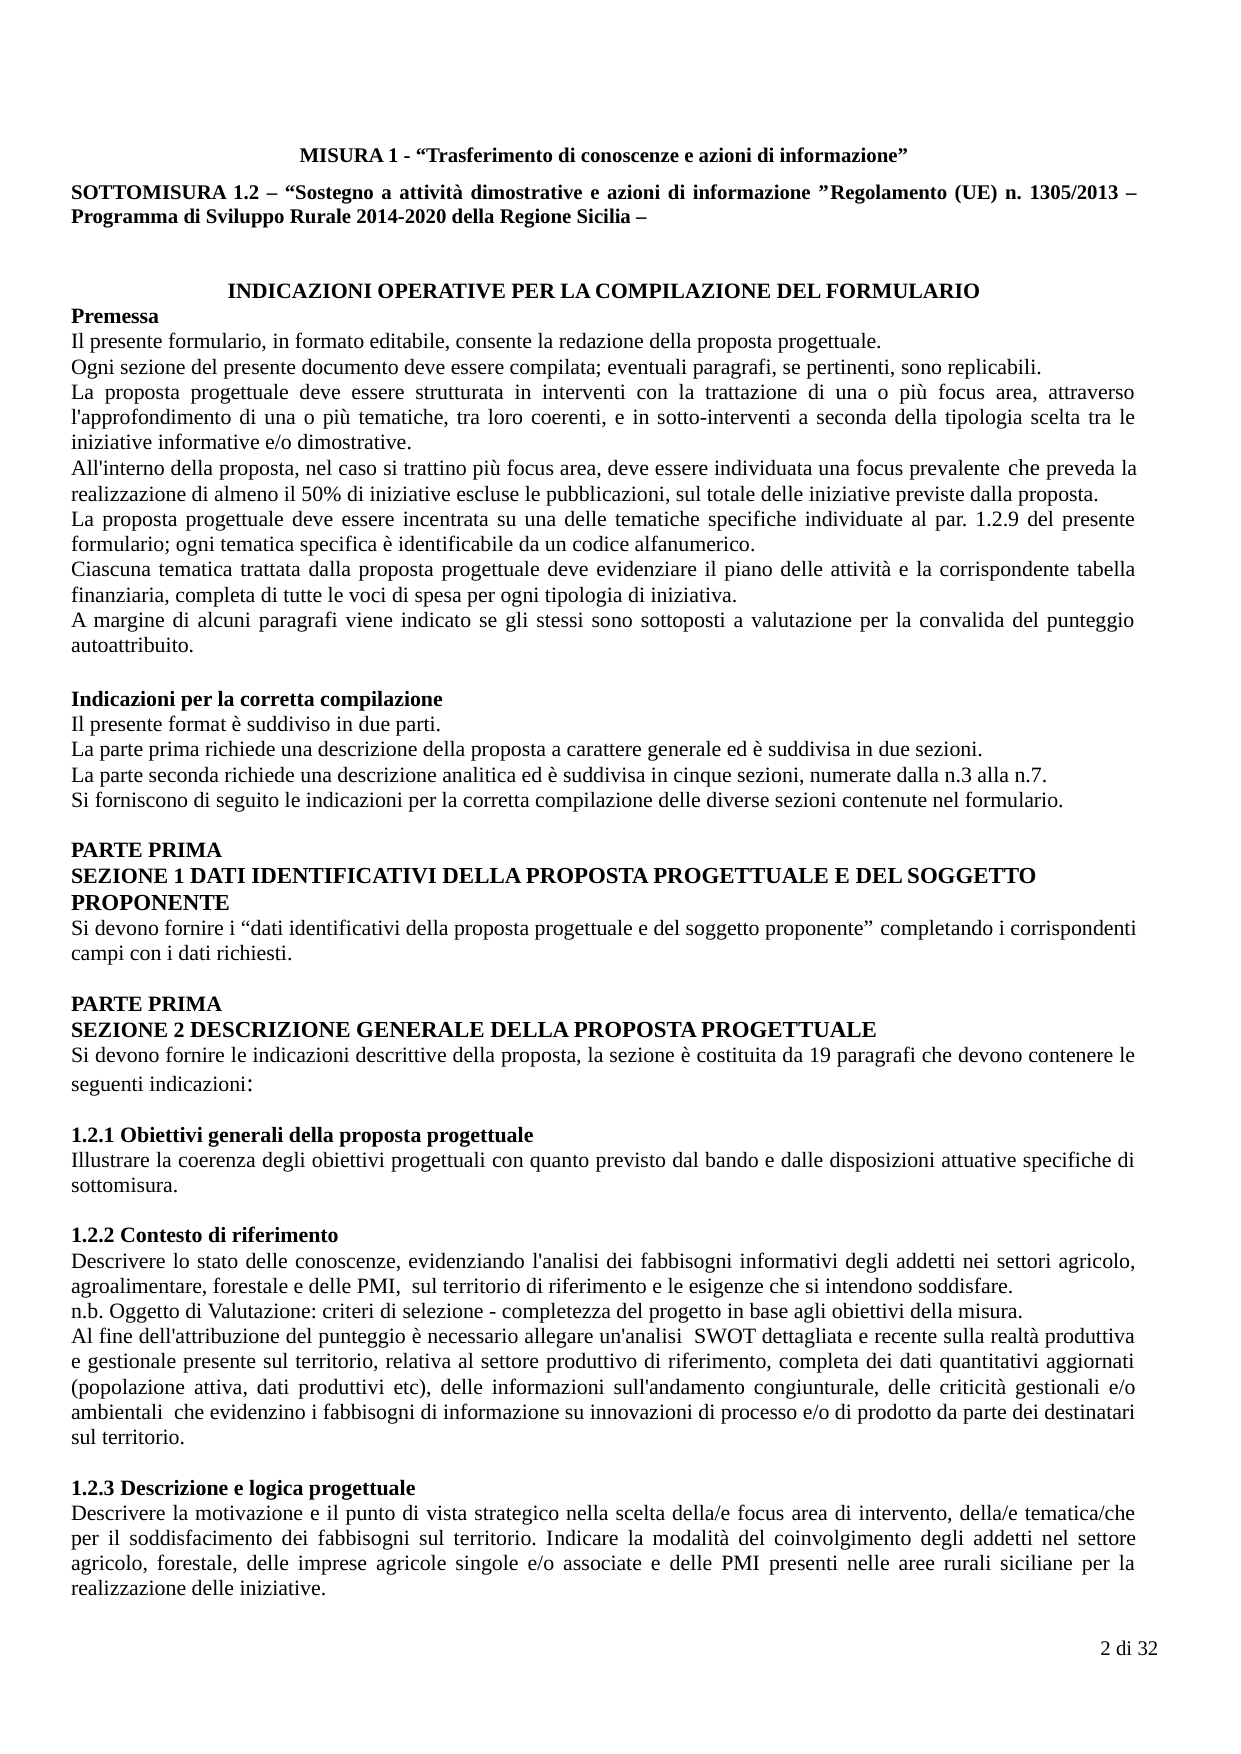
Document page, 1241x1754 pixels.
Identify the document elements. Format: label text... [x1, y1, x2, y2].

text SOTTOMISURA 1.2 – “Sostegno a attività dimostrative e azioni di informazione ”Regolamento (UE) n. 1305/2013 – Programma di Sviluppo Rurale 2014-2020 della Regione Sicilia – [71, 180, 1137, 228]
text PARTE PRIMA [71, 991, 1137, 1016]
text PARTE PRIMA [71, 837, 1137, 862]
text Indicazioni per la corretta compilazione [71, 686, 1137, 711]
text Si devono fornire le indicazioni descrittive della proposta, la sezione è costituita da 19 paragrafi che devono contenere le seguenti indicazioni: [71, 1042, 1137, 1096]
text La parte prima richiede una descrizione della proposta a carattere generale ed è suddivisa in due sezioni. [71, 736, 1137, 762]
subtitle Descrivere lo stato delle conoscenze, evidenziando l'analisi dei fabbisogni informativi degli addetti nei settori agricolo, agroalimentare, forestale e delle PMI, sul territorio di riferimento e le esigenze che si intendono soddisfare. [71, 1248, 1137, 1298]
text Ogni sezione del presente documento deve essere compilata; eventuali paragrafi, se pertinenti, sono replicabili. [71, 354, 1137, 379]
text Si devono fornire i “dati identificativi della proposta progettuale e del soggetto proponente” completando i corrispondenti campi con i dati richiesti. [71, 915, 1137, 966]
text Il presente formulario, in formato editabile, consente la redazione della proposta progettuale. [71, 328, 1137, 354]
text SEZIONE 1 DATI IDENTIFICATIVI DELLA PROPOSTA PROGETTUALE E DEL SOGGETTO PROPONENTE [71, 862, 1137, 915]
subtitle 1.2.1 Obiettivi generali della proposta progettuale [71, 1122, 1137, 1147]
subtitle n.b. Oggetto di Valutazione: criteri di selezione - completezza del progetto in base agli obiettivi della misura. [71, 1298, 1137, 1323]
text Descrivere la motivazione e il punto di vista strategico nella scelta della/e focus area di intervento, della/e tematica/che per il soddisfacimento dei fabbisogni sul territorio. Indicare la modalità del coinvolgimento degli addetti nel settore agricolo, forestale, delle imprese agricole singole e/o associate e delle PMI presenti nelle aree rurali siciliane per la realizzazione delle iniziative. [71, 1500, 1137, 1601]
text La parte seconda richiede una descrizione analitica ed è suddivisa in cinque sezioni, numerate dalla n.3 alla n.7. [71, 762, 1137, 787]
subtitle Illustrare la coerenza degli obiettivi progettuali con quanto previsto dal bando e dalle disposizioni attuative specifiche di sottomisura. [71, 1147, 1137, 1197]
text Si forniscono di seguito le indicazioni per la corretta compilazione delle diverse sezioni contenute nel formulario. [71, 787, 1137, 812]
text MISURA 1 ‐ “Trasferimento di conoscenze e azioni di informazione” [71, 143, 1137, 167]
text INDICAZIONI OPERATIVE PER LA COMPILAZIONE DEL FORMULARIO [71, 278, 1137, 303]
text Il presente format è suddiviso in due parti. [71, 711, 1137, 736]
subtitle 1.2.2 Contesto di riferimento [71, 1222, 1137, 1248]
text Premessa [71, 303, 1137, 328]
text SEZIONE 2 DESCRIZIONE GENERALE DELLA PROPOSTA PROGETTUALE [71, 1016, 1137, 1042]
text 1.2.3 Descrizione e logica progettuale [71, 1474, 1137, 1500]
text Ciascuna tematica trattata dalla proposta progettuale deve evidenziare il piano delle attività e la corrispondente tabella finanziaria, completa di tutte le voci di spesa per ogni tipologia di iniziativa. [71, 556, 1137, 607]
text A margine di alcuni paragrafi viene indicato se gli stessi sono sottoposti a valutazione per la convalida del punteggio autoattribuito. [71, 607, 1137, 657]
text All'interno della proposta, nel caso si trattino più focus area, deve essere individuata una focus prevalente che preveda la realizzazione di almeno il 50% di iniziative escluse le pubblicazioni, sul totale delle iniziative previste dalla proposta. [71, 454, 1137, 506]
subtitle Al fine dell'attribuzione del punteggio è necessario allegare un'analisi SWOT dettagliata e recente sulla realtà produttiva e gestionale presente sul territorio, relativa al settore produttivo di riferimento, completa dei dati quantitativi aggiornati (popolazione attiva, dati produttivi etc), delle informazioni sull'andamento congiunturale, delle criticità gestionali e/o ambientali che evidenzino i fabbisogni di informazione su innovazioni di processo e/o di prodotto da parte dei destinatari sul territorio. [71, 1323, 1137, 1449]
text La proposta progettuale deve essere incentrata su una delle tematiche specifiche individuate al par. 1.2.9 del presente formulario; ogni tematica specifica è identificabile da un codice alfanumerico. [71, 506, 1137, 556]
text La proposta progettuale deve essere strutturata in interventi con la trattazione di una o più focus area, attraverso l'approfondimento di una o più tematiche, tra loro coerenti, e in sotto-interventi a seconda della tipologia scelta tra le iniziative informative e/o dimostrative. [71, 379, 1137, 454]
